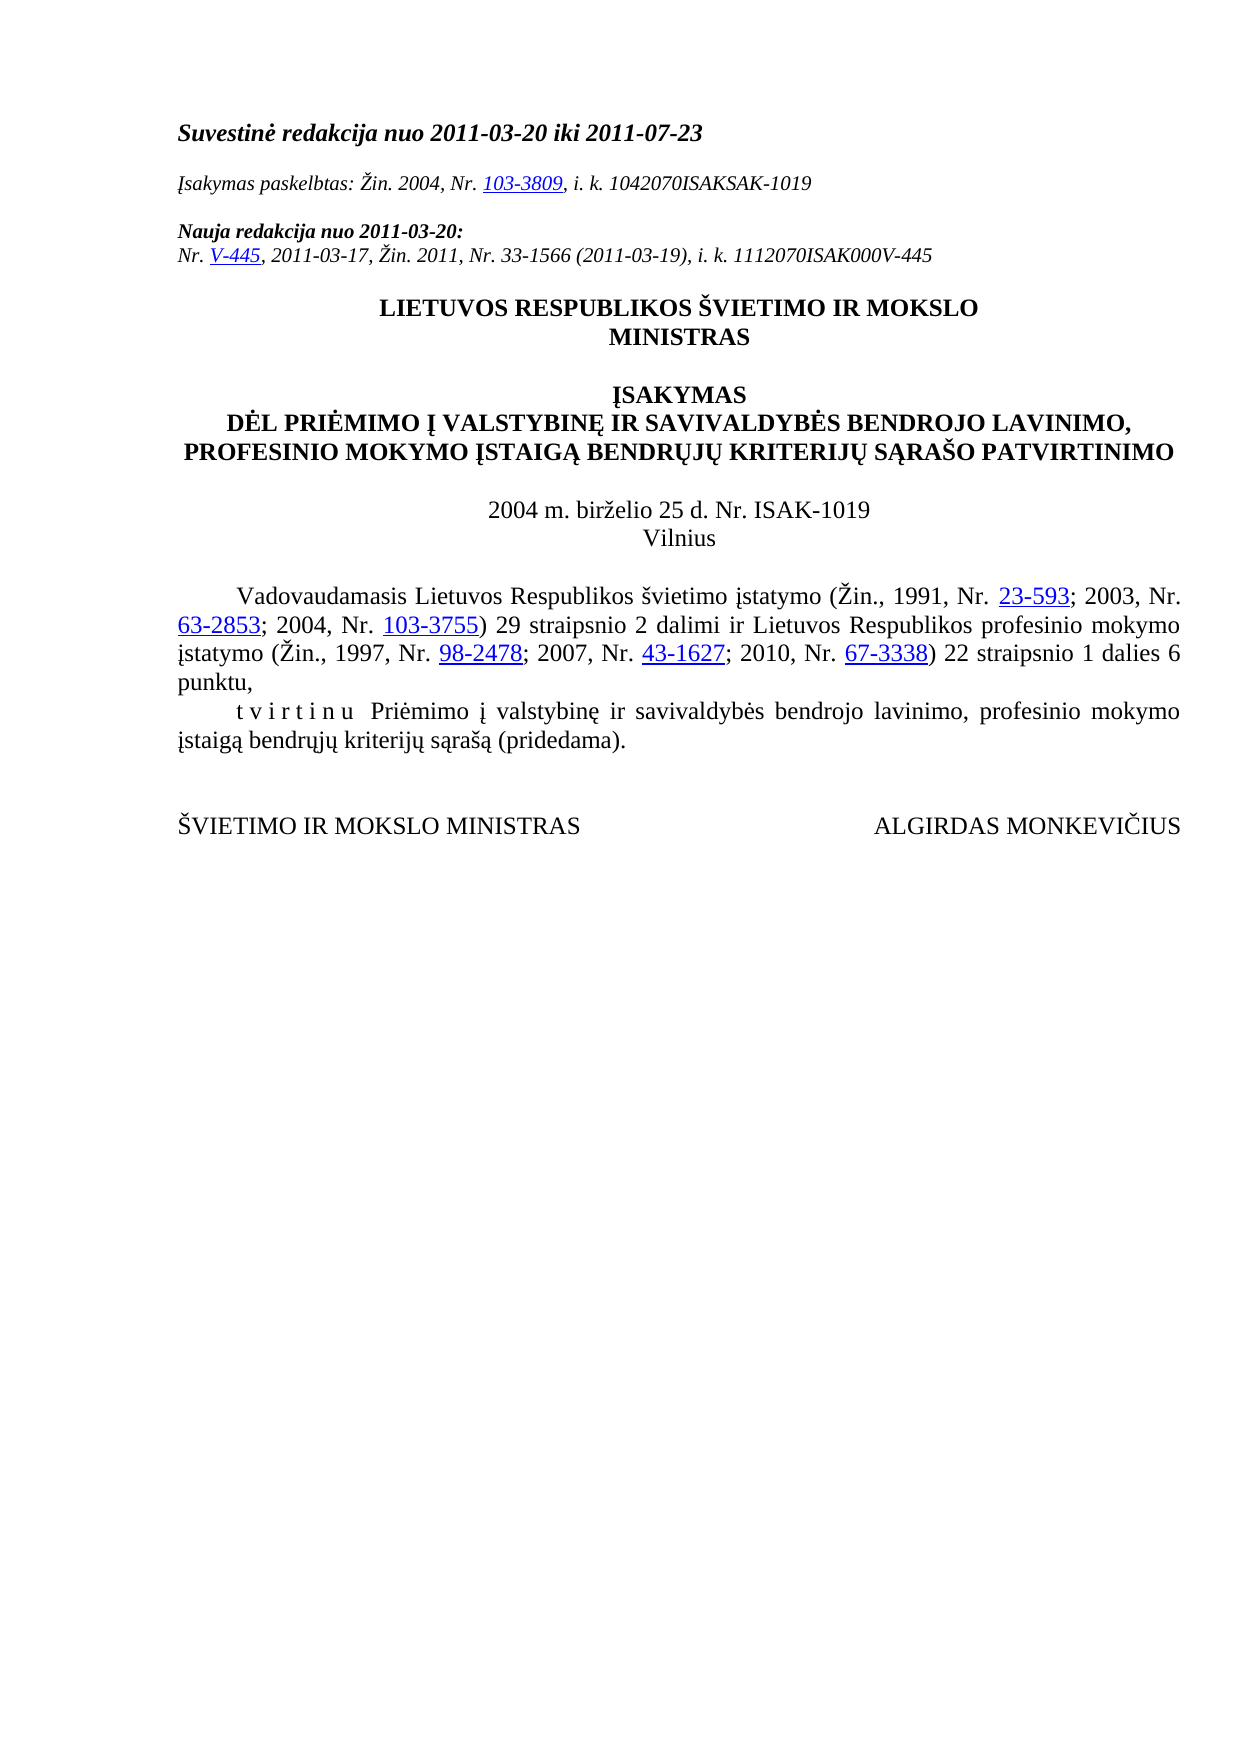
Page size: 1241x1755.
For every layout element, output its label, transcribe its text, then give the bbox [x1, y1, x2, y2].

text Įsakymas paskelbtas: Žin. 2004, Nr. 103-3809, i. k. 1042070ISAKSAK-1019 [177, 171, 1181, 195]
text Suvestinė redakcija nuo 2011-03-20 iki 2011-07-23 [177, 118, 1181, 147]
text ŠVIETIMO IR MOKSLO MINISTRAS ALGIRDAS MONKEVIČIUS [177, 811, 1181, 840]
text 2004 m. birželio 25 d. Nr. ISAK-1019 [177, 495, 1181, 523]
text LIETUVOS RESPUBLIKOS ŠVIETIMO IR MOKSLO [177, 293, 1181, 322]
text PROFESINIO MOKYMO ĮSTAIGĄ BENDRŲJŲ KRITERIJŲ SĄRAŠO PATVIRTINIMO [177, 437, 1181, 466]
text MINISTRAS [177, 322, 1181, 351]
text Vilnius [177, 523, 1181, 552]
text Vadovaudamasis Lietuvos Respublikos švietimo įstatymo (Žin., 1991, Nr. 23-593; 2003, Nr. 63-2853; 2004, Nr. 103-3755) 29 straipsnio 2 dalimi ir Lietuvos Respublikos profesinio mokymo įstatymo (Žin., 1997, Nr. 98-2478; 2007, Nr. 43-1627; 2010, Nr. 67-3338) 22 straipsnio 1 dalies 6 punktu, [177, 581, 1181, 696]
text tvirtinu Priėmimo į valstybinę ir savivaldybės bendrojo lavinimo, profesinio mokymo įstaigą bendrųjų kriterijų sąrašą (pridedama). [177, 696, 1181, 753]
text ĮSAKYMAS [177, 380, 1181, 408]
text Nauja redakcija nuo 2011-03-20: [177, 219, 1181, 243]
text Nr. V-445, 2011-03-17, Žin. 2011, Nr. 33-1566 (2011-03-19), i. k. 1112070ISAK000V-445 [177, 243, 1181, 267]
text DĖL PRIĖMIMO Į VALSTYBINĘ IR SAVIVALDYBĖS BENDROJO LAVINIMO, [177, 408, 1181, 437]
